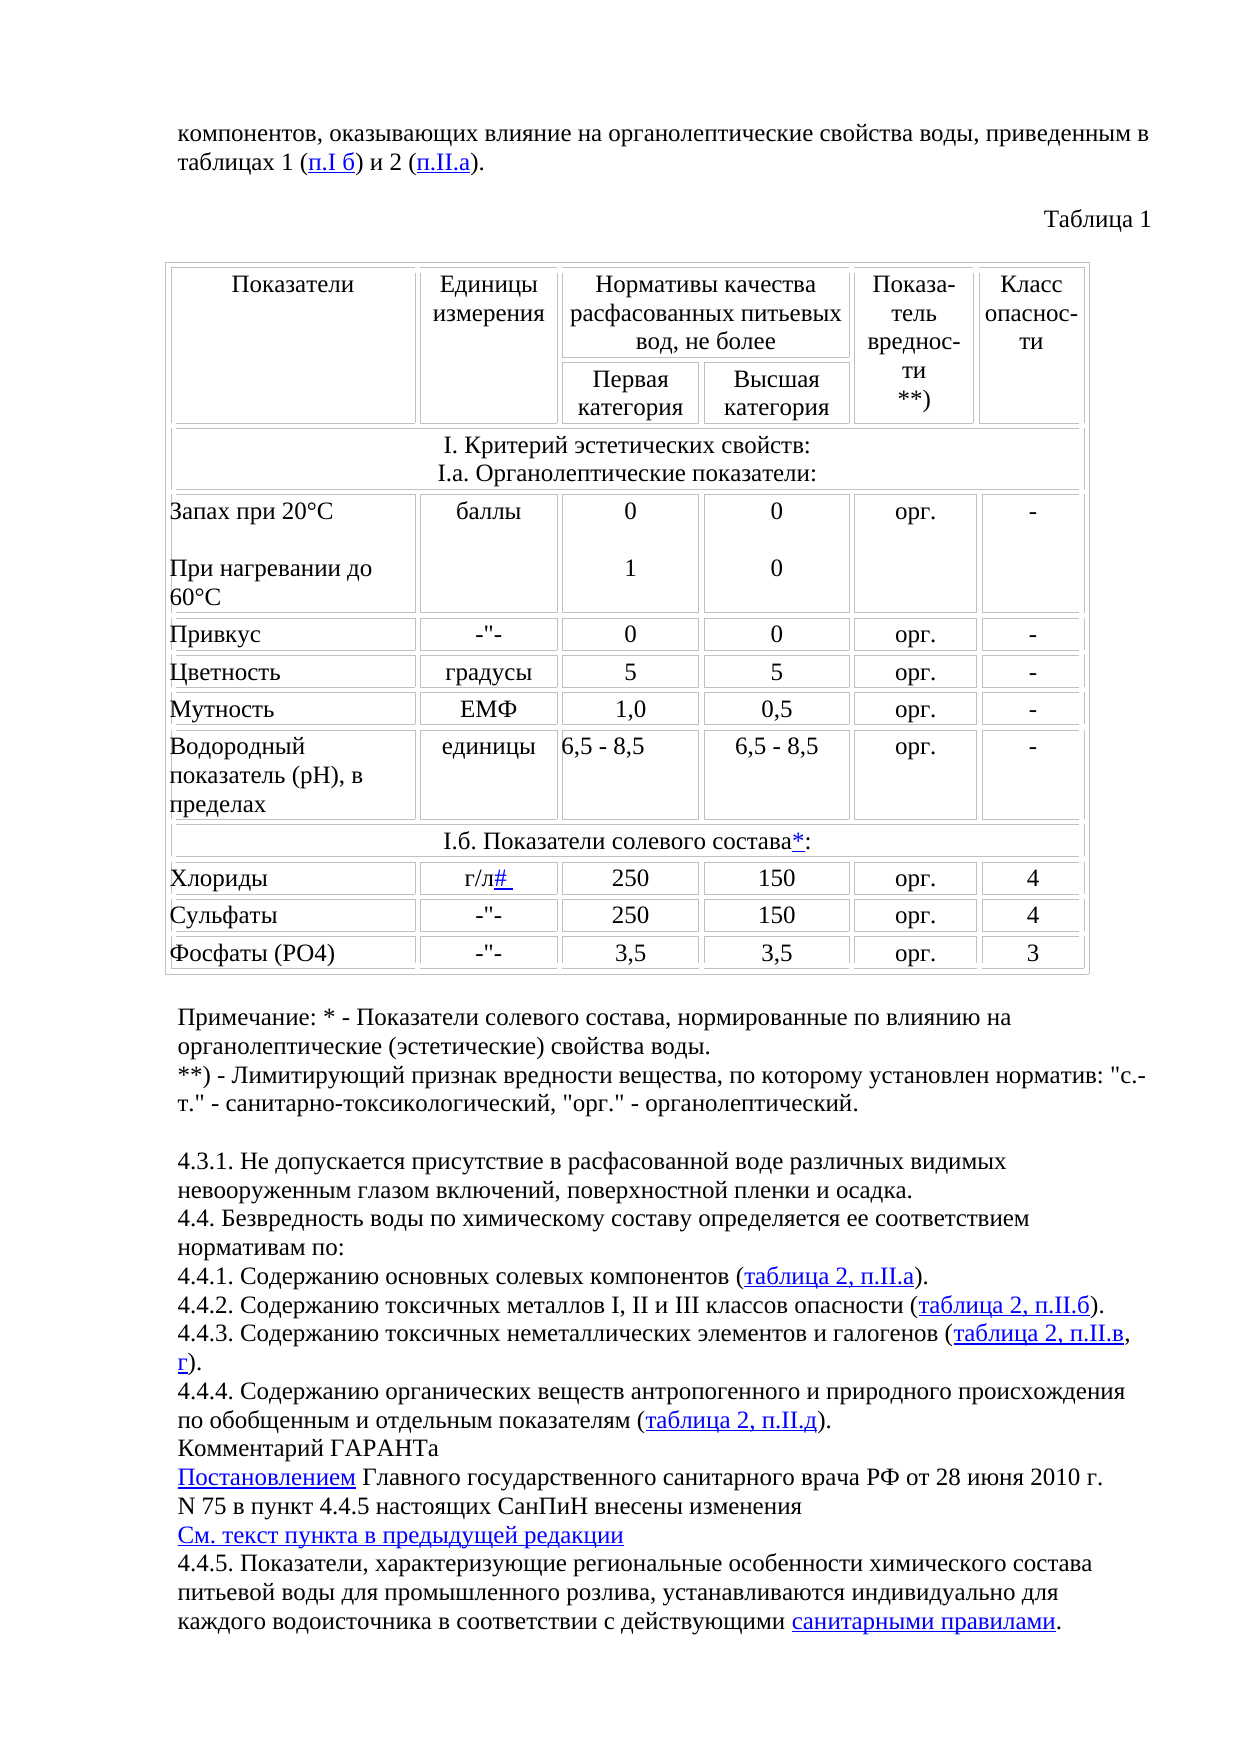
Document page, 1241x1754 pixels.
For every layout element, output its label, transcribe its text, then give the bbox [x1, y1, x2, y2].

text 4.4.5. Показатели, характеризующие региональные особенности химического состава питьевой воды для промышленного розлива, устанавливаются индивидуально для каждого водоисточника в соответствии с действующими санитарными правилами. [177, 1548, 1152, 1635]
text Таблица 1 [177, 204, 1152, 233]
text 4.4.3. Содержанию токсичных неметаллических элементов и галогенов (таблица 2, п.II.в, г). [177, 1318, 1152, 1376]
table_cell - [979, 724, 1087, 819]
text См. текст пункта в предыдущей редакции [177, 1520, 1152, 1548]
table_cell I.б. Показатели солевого состава*: [168, 819, 1087, 856]
table_cell 6,5 - 8,5 [560, 724, 701, 819]
table_cell - [979, 612, 1087, 649]
table_cell г/л# [418, 857, 559, 893]
table_cell баллы [418, 490, 559, 612]
table_cell 0 1 [560, 490, 701, 612]
table_cell Первая категория [560, 357, 701, 423]
table_cell 3,5 [701, 931, 852, 968]
table_cell Привкус [168, 612, 418, 649]
table_cell 150 [701, 894, 852, 931]
table_cell - [979, 489, 1087, 612]
table_cell -"- [418, 612, 559, 649]
table_cell Высшая категория [701, 357, 852, 423]
table_cell единицы [418, 724, 559, 819]
table_cell Сульфаты [168, 894, 418, 931]
table_cell 0 [560, 612, 701, 649]
table_cell Фосфаты (РО4) [168, 931, 418, 968]
table_cell Мутность [168, 687, 418, 724]
table_cell 3 [979, 931, 1087, 968]
text 4.4.2. Содержанию токсичных металлов I, II и III классов опасности (таблица 2, п.II.б). [177, 1290, 1152, 1318]
text **) - Лимитирующий признак вредности вещества, по которому установлен норматив: "с.-т." - санитарно-токсикологический, "орг." - органолептический. [177, 1060, 1152, 1117]
table_cell орг. [852, 687, 979, 724]
table_cell 0 [701, 612, 852, 649]
table_cell -"- [418, 894, 559, 931]
table_cell 5 [701, 650, 852, 687]
table_cell 0,5 [701, 687, 852, 724]
table_cell -"- [418, 931, 559, 968]
table_cell 4 [979, 894, 1087, 931]
table_cell Водородный показатель (рН), в пределах [168, 724, 418, 819]
table_cell 3,5 [560, 931, 701, 968]
table_cell 5 [560, 650, 701, 687]
text Комментарий ГАРАНТа [177, 1433, 1152, 1462]
table_cell 0 0 [701, 490, 852, 612]
table_cell 250 [560, 894, 701, 931]
table_cell 1,0 [560, 687, 701, 724]
text Постановлением Главного государственного санитарного врача РФ от 28 июня 2010 г. N 75 в пункт 4.4.5 настоящих СанПиН внесены изменения [177, 1462, 1152, 1520]
table_cell ЕМФ [418, 687, 559, 724]
table_cell орг. [852, 931, 979, 968]
table_header Показа- тель вреднос- ти **) [852, 263, 976, 423]
table_cell Цветность [168, 650, 418, 687]
table_cell 150 [701, 857, 852, 893]
table_header Показатели [168, 263, 418, 423]
table_cell орг. [852, 894, 979, 931]
table_cell градусы [418, 650, 559, 687]
text Примечание: * - Показатели солевого состава, нормированные по влиянию на органолептические (эстетические) свойства воды. [177, 1002, 1152, 1060]
text компонентов, оказывающих влияние на органолептические свойства воды, приведенным в таблицах 1 (п.I б) и 2 (п.II.а). [177, 118, 1152, 176]
table_cell Хлориды [168, 856, 418, 893]
text 4.4. Безвредность воды по химическому составу определяется ее соответствием нормативам по: [177, 1203, 1152, 1261]
table_header Нормативы качества расфасованных питьевых вод, не более [560, 263, 852, 357]
table_cell орг. [852, 650, 979, 687]
table_cell Запах при 20°С При нагревании до 60°C [168, 489, 418, 612]
table_cell 4 [979, 856, 1087, 893]
text 4.4.1. Содержанию основных солевых компонентов (таблица 2, п.II.а). [177, 1261, 1152, 1290]
text 4.4.4. Содержанию органических веществ антропогенного и природного происхождения по обобщенным и отдельным показателям (таблица 2, п.II.д). [177, 1376, 1152, 1433]
table_cell орг. [852, 490, 979, 612]
table_cell I. Критерий эстетических свойств: I.а. Органолептические показатели: [168, 423, 1087, 489]
table_cell орг. [852, 612, 979, 649]
table_cell 250 [560, 857, 701, 893]
table_cell орг. [852, 857, 979, 893]
table_header Класс опаснос- ти [976, 263, 1087, 423]
table_cell - [979, 650, 1087, 687]
table_cell - [979, 687, 1087, 724]
table_cell 6,5 - 8,5 [701, 724, 852, 819]
text 4.3.1. Не допускается присутствие в расфасованной воде различных видимых невооруженным глазом включений, поверхностной пленки и осадка. [177, 1146, 1152, 1203]
table_cell орг. [852, 724, 979, 819]
table_header Единицы измерения [418, 263, 559, 423]
